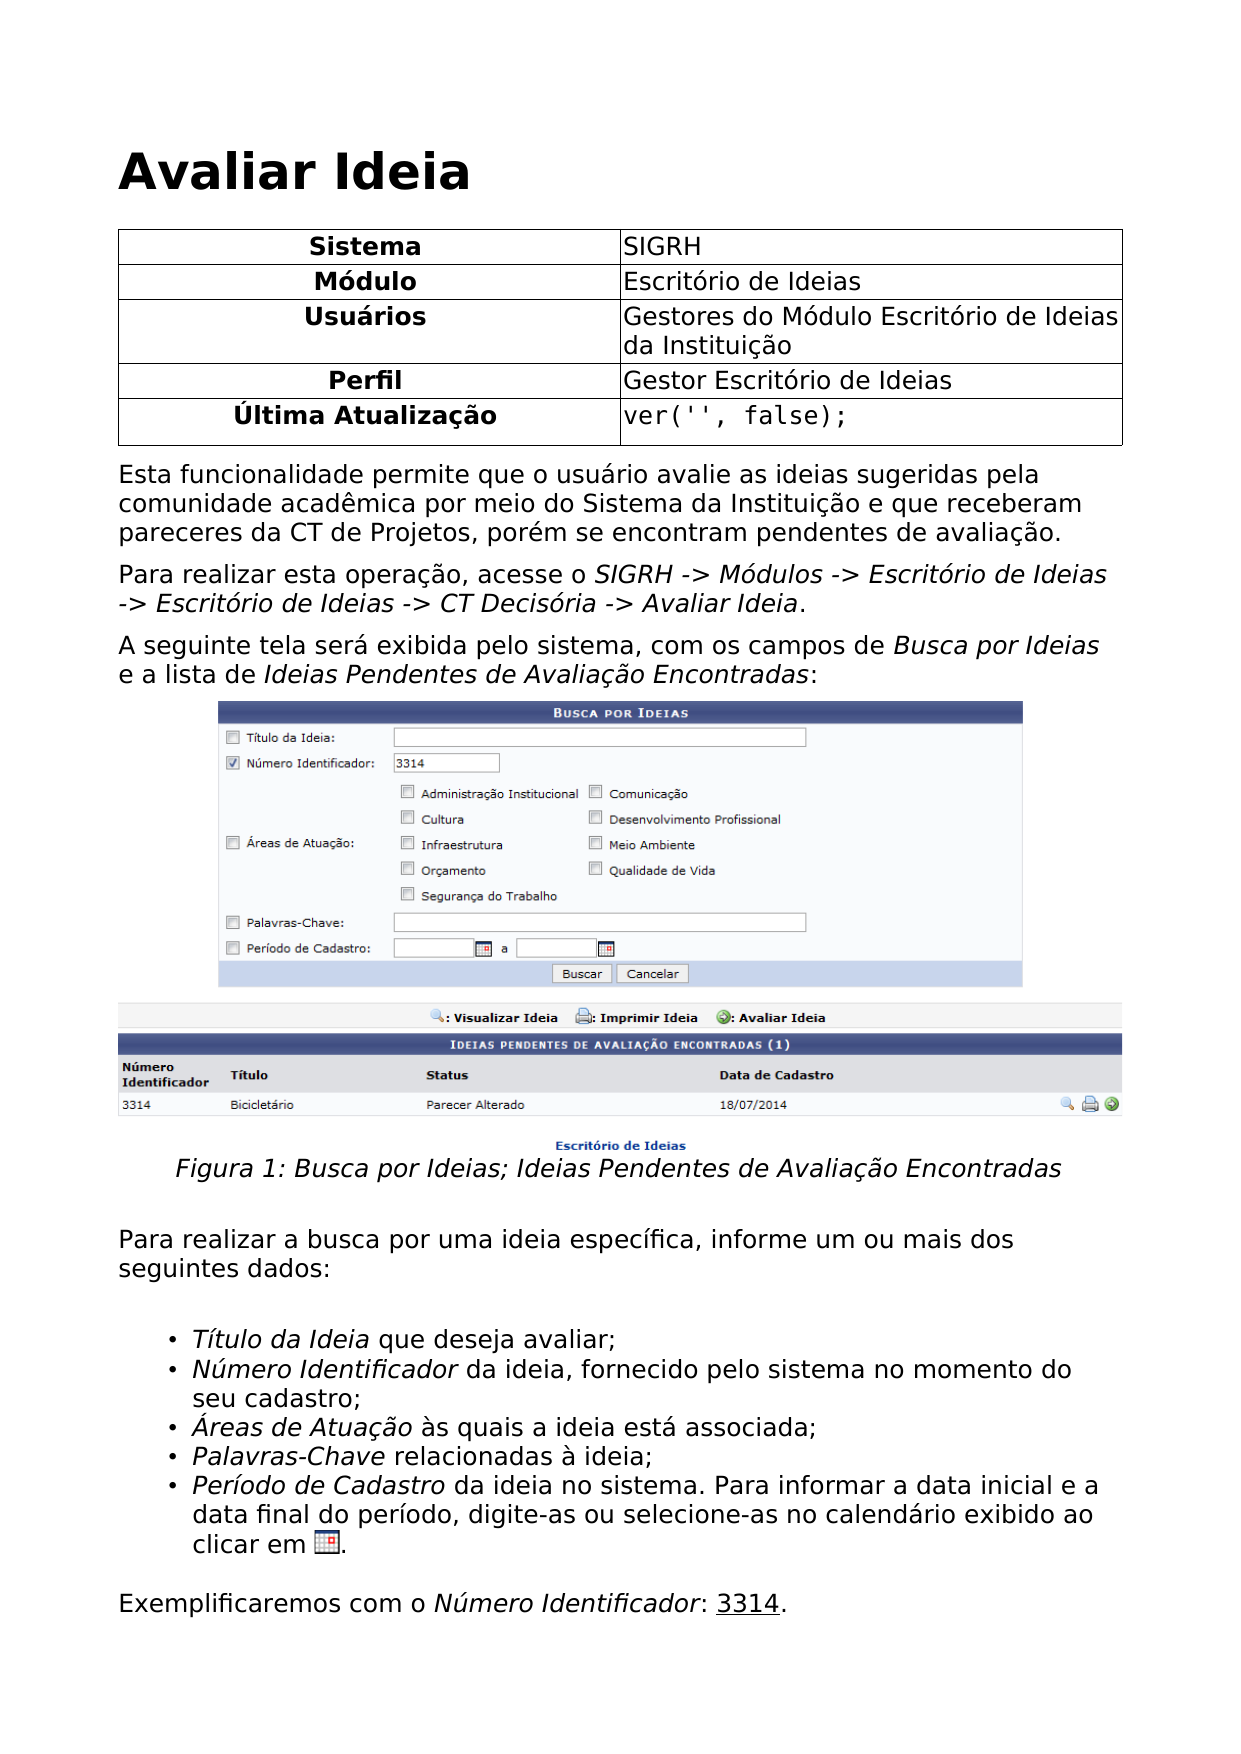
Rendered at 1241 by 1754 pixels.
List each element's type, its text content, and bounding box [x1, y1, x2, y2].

table_cell Gestor Escritório de Ideias [621, 364, 1122, 398]
picture [314, 1530, 340, 1554]
list Áreas de Atuação às quais a ideia está associada; [177, 1413, 1122, 1442]
table_cell Perfil [119, 364, 620, 398]
table_cell ver('', false); [621, 399, 1122, 445]
list Período de Cadastro da ideia no sistema. Para informar a data inicial e a data final do período, digite-as ou selecione-as no calendário exibido ao clicar em . [177, 1472, 1122, 1559]
table_cell Gestores do Módulo Escritório de Ideias da Instituição [621, 300, 1122, 363]
picture [118, 701, 1123, 1155]
text Esta funcionalidade permite que o usuário avalie as ideias sugeridas pela comunidade acadêmica por meio do Sistema da Instituição e que receberam pareceres da CT de Projetos, porém se encontram pendentes de avaliação. [118, 460, 1122, 547]
text A seguinte tela será exibida pelo sistema, com os campos de Busca por Ideias e a lista de Ideias Pendentes de Avaliação Encontradas: [118, 631, 1122, 689]
subtitle Avaliar Ideia [118, 143, 1122, 201]
text Para realizar a busca por uma ideia específica, informe um ou mais dos seguintes dados: [118, 1225, 1122, 1284]
list Título da Ideia que deseja avaliar; [177, 1326, 1122, 1355]
table_cell Módulo [119, 265, 620, 299]
list Palavras-Chave relacionadas à ideia; [177, 1442, 1122, 1472]
text Para realizar esta operação, acesse o SIGRH -> Módulos -> Escritório de Ideias -> Escritório de Ideias -> CT Decisória -> Avaliar Ideia. [118, 560, 1122, 618]
table_cell Escritório de Ideias [621, 265, 1122, 299]
table_cell Última Atualização [119, 399, 620, 445]
text Figura 1: Busca por Ideias; Ideias Pendentes de Avaliação Encontradas [118, 1155, 1122, 1184]
text Exemplificaremos com o Número Identificador: 3314. [118, 1589, 1122, 1618]
list Número Identificador da ideia, fornecido pelo sistema no momento do seu cadastro; [177, 1355, 1122, 1413]
table_header SIGRH [621, 230, 1122, 264]
table_cell Usuários [119, 300, 620, 363]
table_header Sistema [119, 230, 620, 264]
